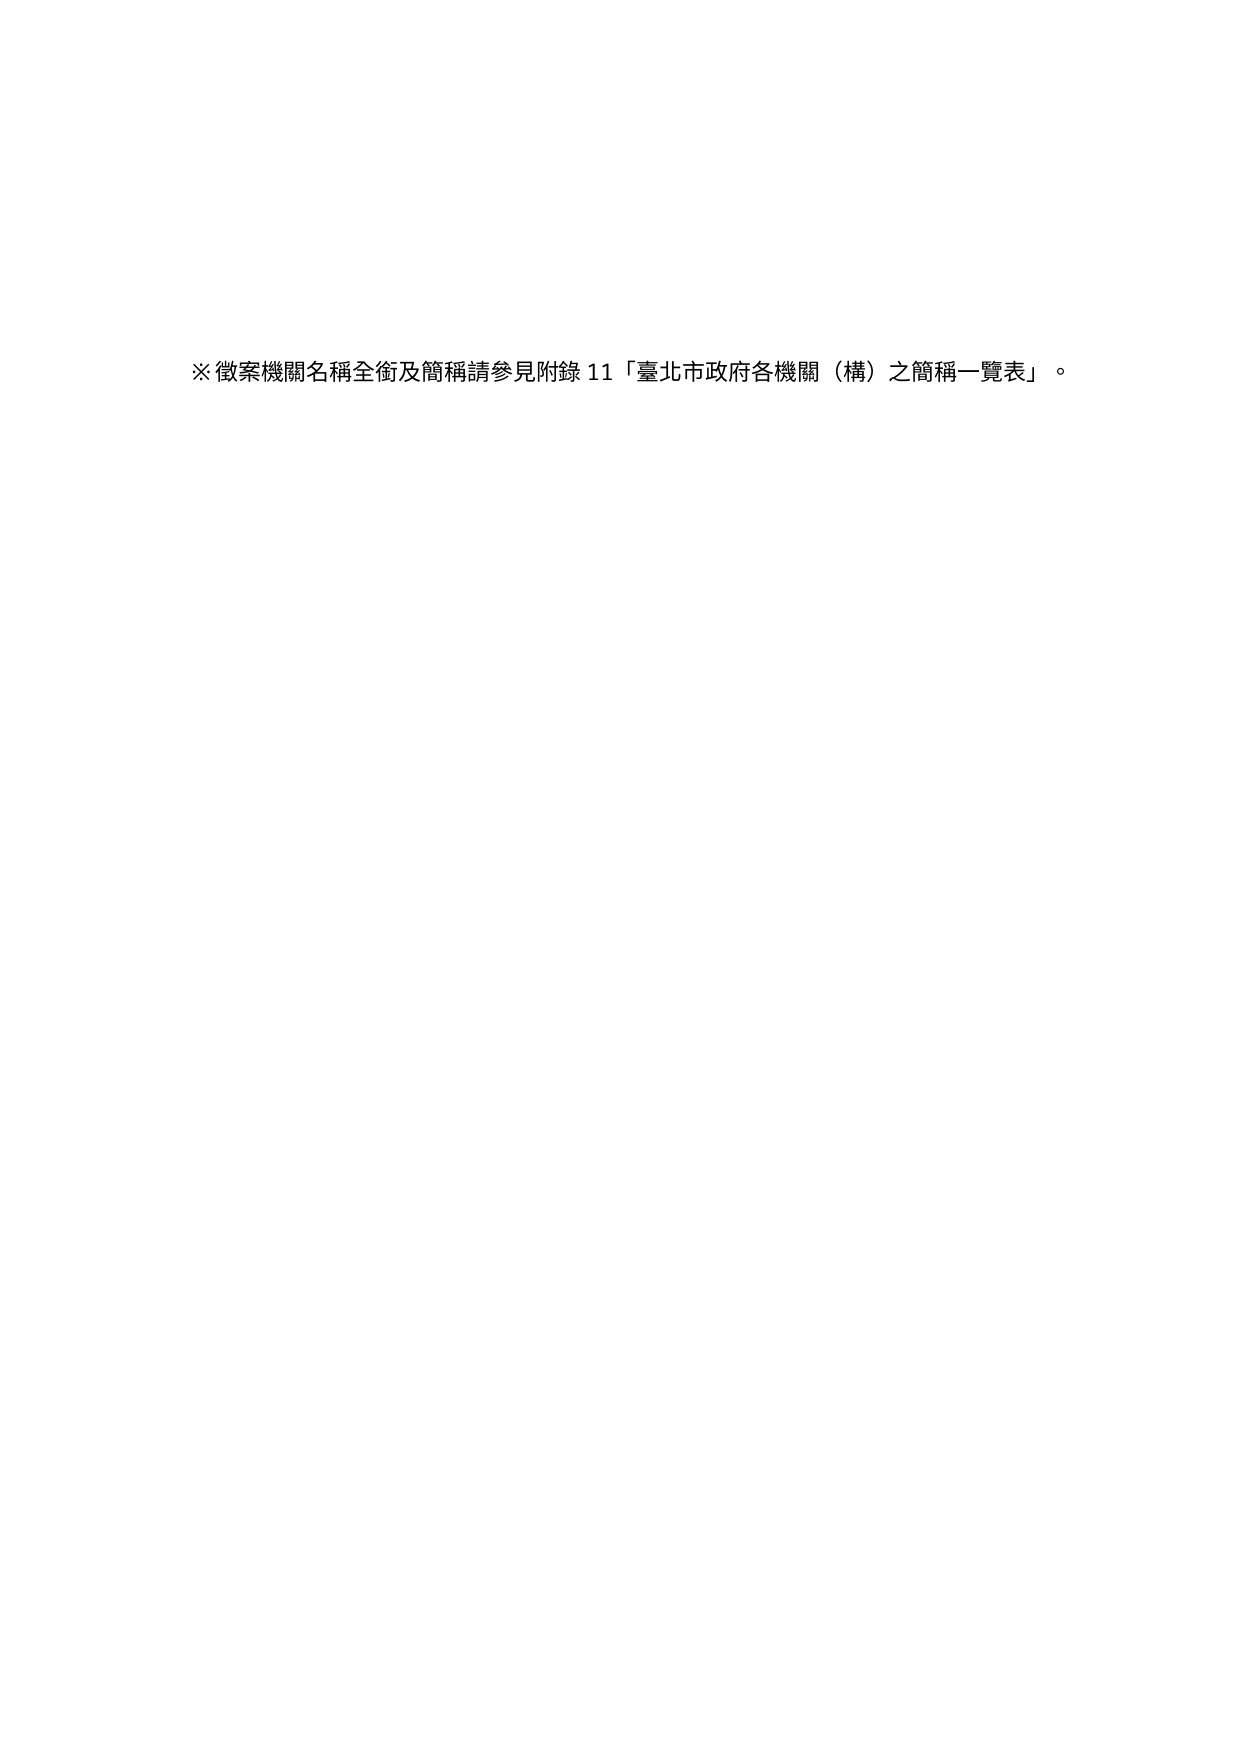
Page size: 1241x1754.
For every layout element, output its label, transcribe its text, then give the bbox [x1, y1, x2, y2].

text ※徵案機關名稱全銜及簡稱請參見附錄11「臺北市政府各機關（構）之簡稱一覽表」。 [187, 329, 1053, 392]
